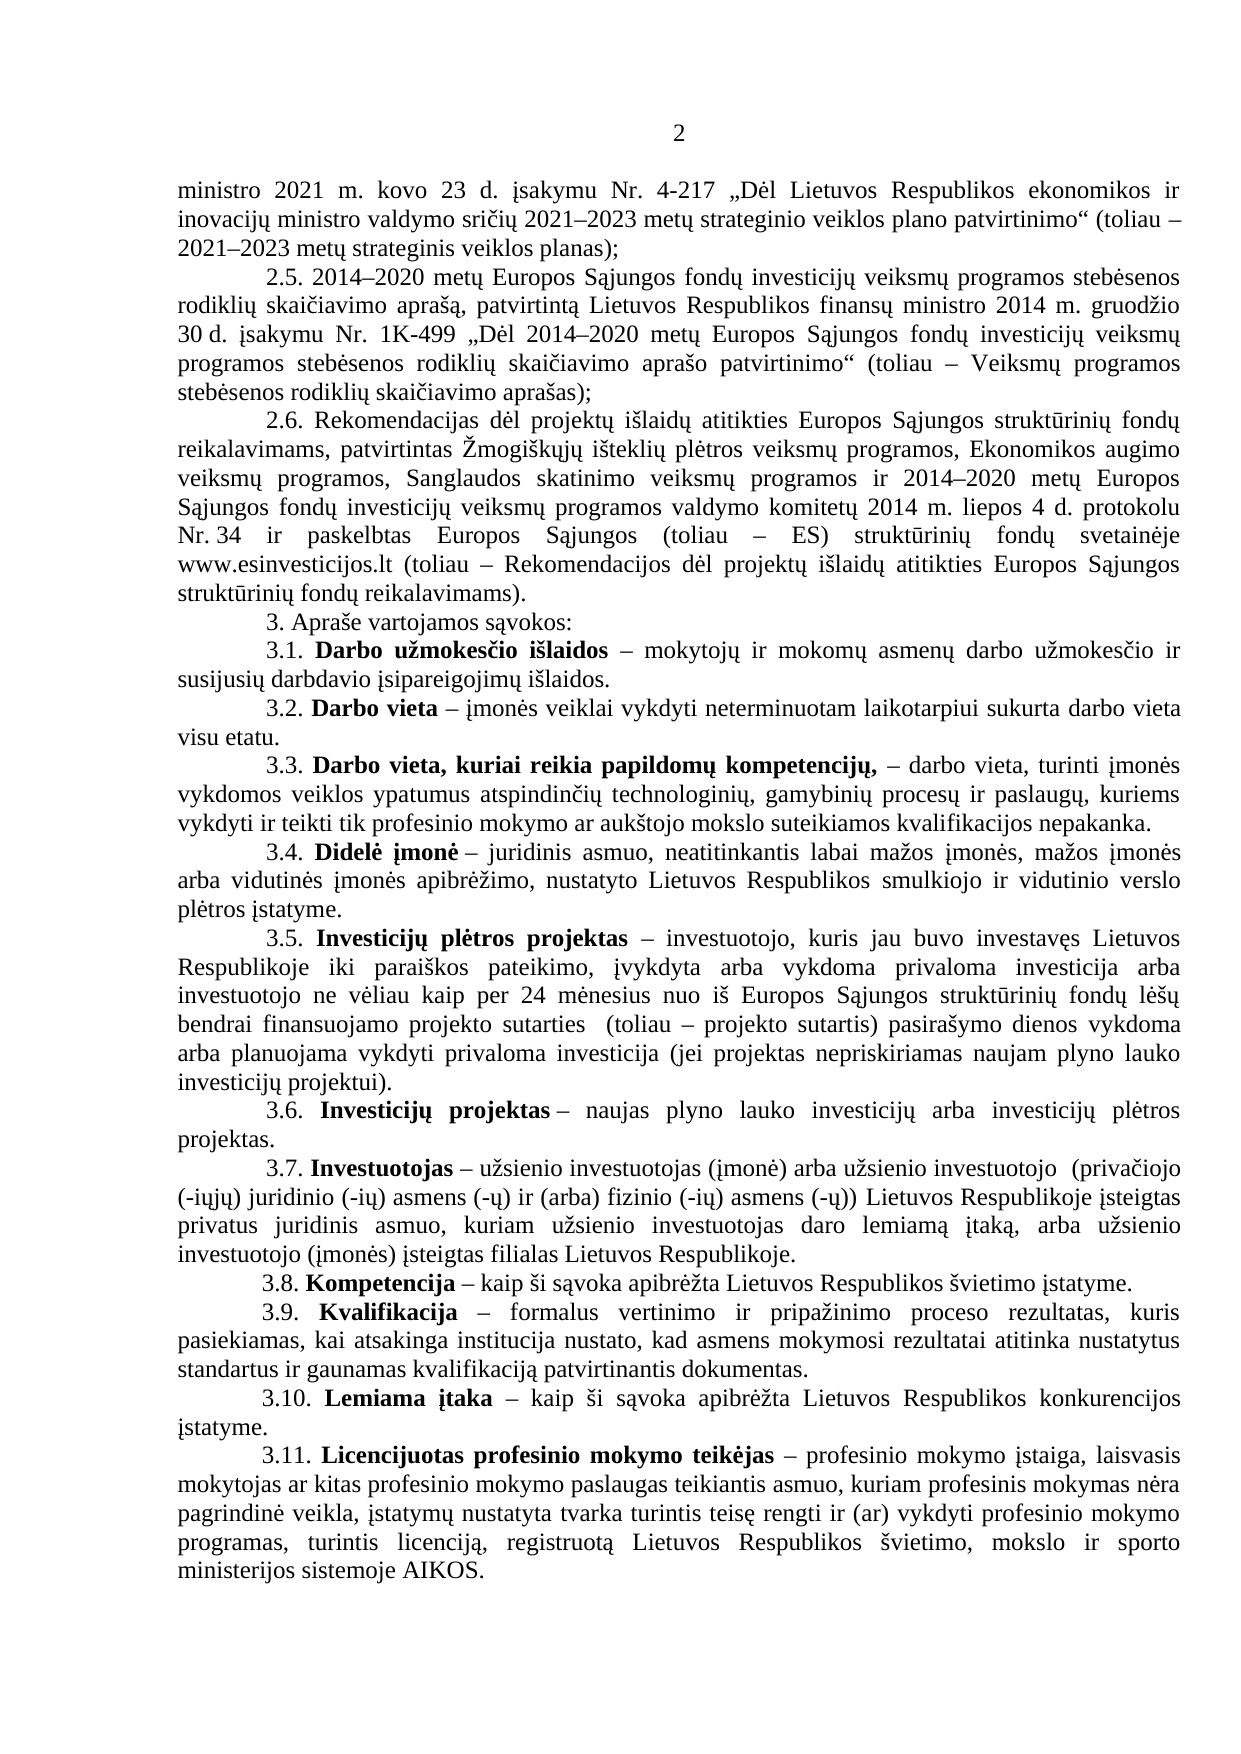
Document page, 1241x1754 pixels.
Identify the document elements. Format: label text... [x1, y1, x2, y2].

text 3. Apraše vartojamos sąvokos: [177, 607, 1181, 636]
text 3.2. Darbo vieta – įmonės veiklai vykdyti neterminuotam laikotarpiui sukurta darbo vieta visu etatu. [177, 693, 1181, 751]
text ministro 2021 m. kovo 23 d. įsakymu Nr. 4-217 „Dėl Lietuvos Respublikos ekonomikos ir inovacijų ministro valdymo sričių 2021–2023 metų strateginio veiklos plano patvirtinimo“ (toliau – 2021–2023 metų strateginis veiklos planas); [177, 176, 1181, 262]
text 3.11. Licencijuotas profesinio mokymo teikėjas – profesinio mokymo įstaiga, laisvasis mokytojas ar kitas profesinio mokymo paslaugas teikiantis asmuo, kuriam profesinis mokymas nėra pagrindinė veikla, įstatymų nustatyta tvarka turintis teisę rengti ir (ar) vykdyti profesinio mokymo programas, turintis licenciją, registruotą Lietuvos Respublikos švietimo, mokslo ir sporto ministerijos sistemoje AIKOS. [177, 1441, 1181, 1584]
text 2.6. Rekomendacijas dėl projektų išlaidų atitikties Europos Sąjungos struktūrinių fondų reikalavimams, patvirtintas Žmogiškųjų išteklių plėtros veiksmų programos, Ekonomikos augimo veiksmų programos, Sanglaudos skatinimo veiksmų programos ir 2014–2020 metų Europos Sąjungos fondų investicijų veiksmų programos valdymo komitetų 2014 m. liepos 4 d. protokolu Nr. 34 ir paskelbtas Europos Sąjungos (toliau – ES) struktūrinių fondų svetainėje www.esinvesticijos.lt (toliau – Rekomendacijos dėl projektų išlaidų atitikties Europos Sąjungos struktūrinių fondų reikalavimams). [177, 406, 1181, 607]
text 3.4. Didelė įmonė – juridinis asmuo, neatitinkantis labai mažos įmonės, mažos įmonės arba vidutinės įmonės apibrėžimo, nustatyto Lietuvos Respublikos smulkiojo ir vidutinio verslo plėtros įstatyme. [177, 837, 1181, 923]
text 3.9. Kvalifikacija – formalus vertinimo ir pripažinimo proceso rezultatas, kuris pasiekiamas, kai atsakinga institucija nustato, kad asmens mokymosi rezultatai atitinka nustatytus standartus ir gaunamas kvalifikaciją patvirtinantis dokumentas. [177, 1297, 1181, 1383]
text 3.1. Darbo užmokesčio išlaidos – mokytojų ir mokomų asmenų darbo užmokesčio ir susijusių darbdavio įsipareigojimų išlaidos. [177, 636, 1181, 693]
text 3.8. Kompetencija – kaip ši sąvoka apibrėžta Lietuvos Respublikos švietimo įstatyme. [177, 1268, 1181, 1297]
text 3.5. Investicijų plėtros projektas – investuotojo, kuris jau buvo investavęs Lietuvos Respublikoje iki paraiškos pateikimo, įvykdyta arba vykdoma privaloma investicija arba investuotojo ne vėliau kaip per 24 mėnesius nuo iš Europos Sąjungos struktūrinių fondų lėšų bendrai finansuojamo projekto sutarties (toliau – projekto sutartis) pasirašymo dienos vykdoma arba planuojama vykdyti privaloma investicija (jei projektas nepriskiriamas naujam plyno lauko investicijų projektui). [177, 923, 1181, 1096]
text 2.5. 2014–2020 metų Europos Sąjungos fondų investicijų veiksmų programos stebėsenos rodiklių skaičiavimo aprašą, patvirtintą Lietuvos Respublikos finansų ministro 2014 m. gruodžio 30 d. įsakymu Nr. 1K-499 „Dėl 2014–2020 metų Europos Sąjungos fondų investicijų veiksmų programos stebėsenos rodiklių skaičiavimo aprašo patvirtinimo“ (toliau – Veiksmų programos stebėsenos rodiklių skaičiavimo aprašas); [177, 262, 1181, 406]
text 3.7. Investuotojas – užsienio investuotojas (įmonė) arba užsienio investuotojo (privačiojo (-iųjų) juridinio (-ių) asmens (-ų) ir (arba) fizinio (-ių) asmens (-ų)) Lietuvos Respublikoje įsteigtas privatus juridinis asmuo, kuriam užsienio investuotojas daro lemiamą įtaką, arba užsienio investuotojo (įmonės) įsteigtas filialas Lietuvos Respublikoje. [177, 1153, 1181, 1268]
text 3.3. Darbo vieta, kuriai reikia papildomų kompetencijų, – darbo vieta, turinti įmonės vykdomos veiklos ypatumus atspindinčių technologinių, gamybinių procesų ir paslaugų, kuriems vykdyti ir teikti tik profesinio mokymo ar aukštojo mokslo suteikiamos kvalifikacijos nepakanka. [177, 751, 1181, 837]
text 3.6. Investicijų projektas – naujas plyno lauko investicijų arba investicijų plėtros projektas. [177, 1096, 1181, 1153]
text 3.10. Lemiama įtaka – kaip ši sąvoka apibrėžta Lietuvos Respublikos konkurencijos įstatyme. [177, 1383, 1181, 1441]
